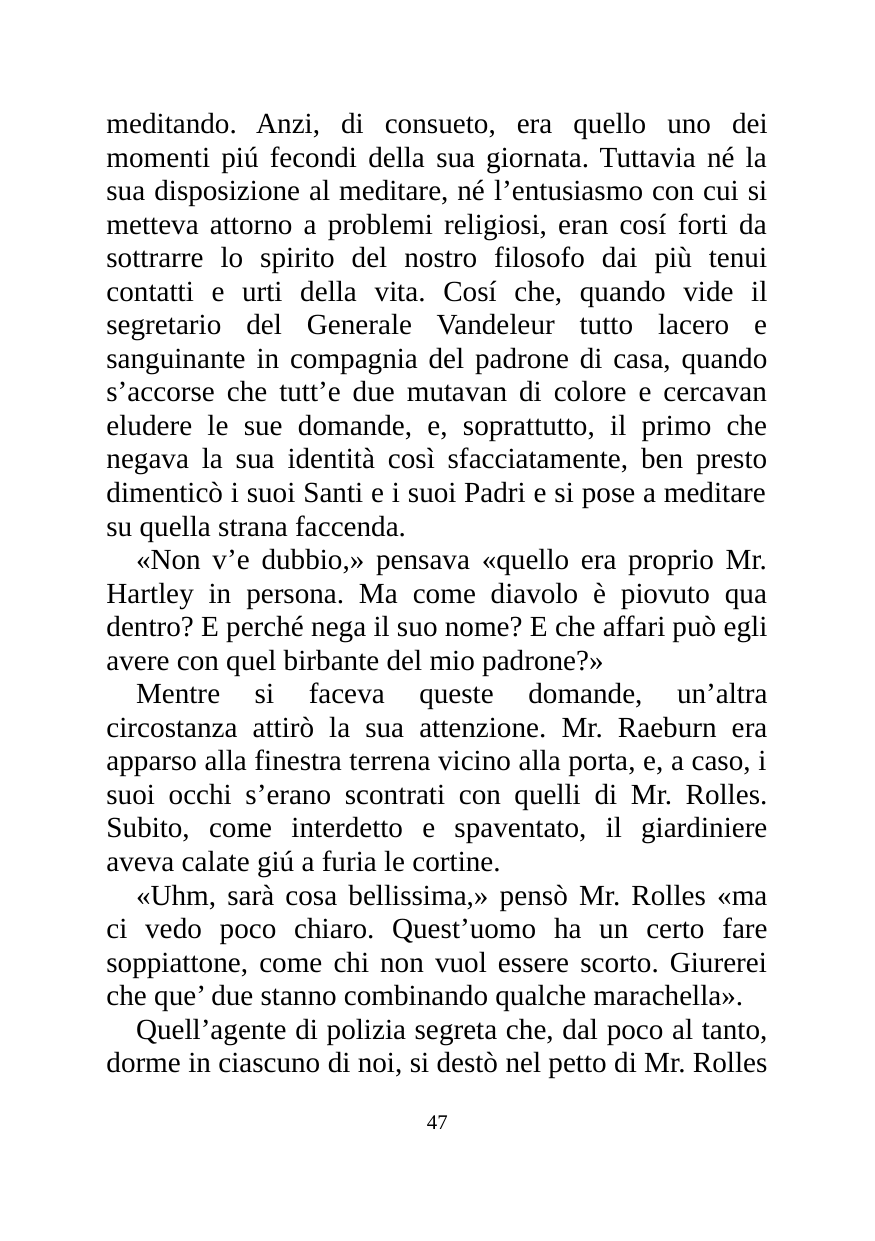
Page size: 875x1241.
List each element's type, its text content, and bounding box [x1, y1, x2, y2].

text Quell’agente di polizia segreta che, dal poco al tanto, dorme in ciascuno di noi, si destò nel petto di Mr. Rolles [106, 1012, 768, 1079]
text Mentre si faceva queste domande, un’altra circostanza attirò la sua attenzione. Mr. Raeburn era apparso alla finestra terrena vicino alla porta, e, a caso, i suoi occhi s’erano scontrati con quelli di Mr. Rolles. Subito, come interdetto e spaventato, il giardiniere aveva calate giú a furia le cortine. [106, 676, 768, 878]
text «Uhm, sarà cosa bellissima,» pensò Mr. Rolles «ma ci vedo poco chiaro. Quest’uomo ha un certo fare soppiattone, come chi non vuol essere scorto. Giurerei che que’ due stanno combinando qualche marachella». [106, 878, 768, 1012]
text meditando. Anzi, di consueto, era quello uno dei momenti piú fecondi della sua giornata. Tuttavia né la sua disposizione al meditare, né l’entusiasmo con cui si metteva attorno a problemi religiosi, eran cosí forti da sottrarre lo spirito del nostro filosofo dai più tenui contatti e urti della vita. Cosí che, quando vide il segretario del Generale Vandeleur tutto lacero e sanguinante in compagnia del padrone di casa, quando s’accorse che tutt’e due mutavan di colore e cercavan eludere le sue domande, e, soprattutto, il primo che negava la sua identità così sfacciatamente, ben presto dimenticò i suoi Santi e i suoi Padri e si pose a meditare su quella strana faccenda. [106, 106, 768, 542]
text «Non v’e dubbio,» pensava «quello era proprio Mr. Hartley in persona. Ma come diavolo è piovuto qua dentro? E perché nega il suo nome? E che affari può egli avere con quel birbante del mio padrone?» [106, 542, 768, 676]
